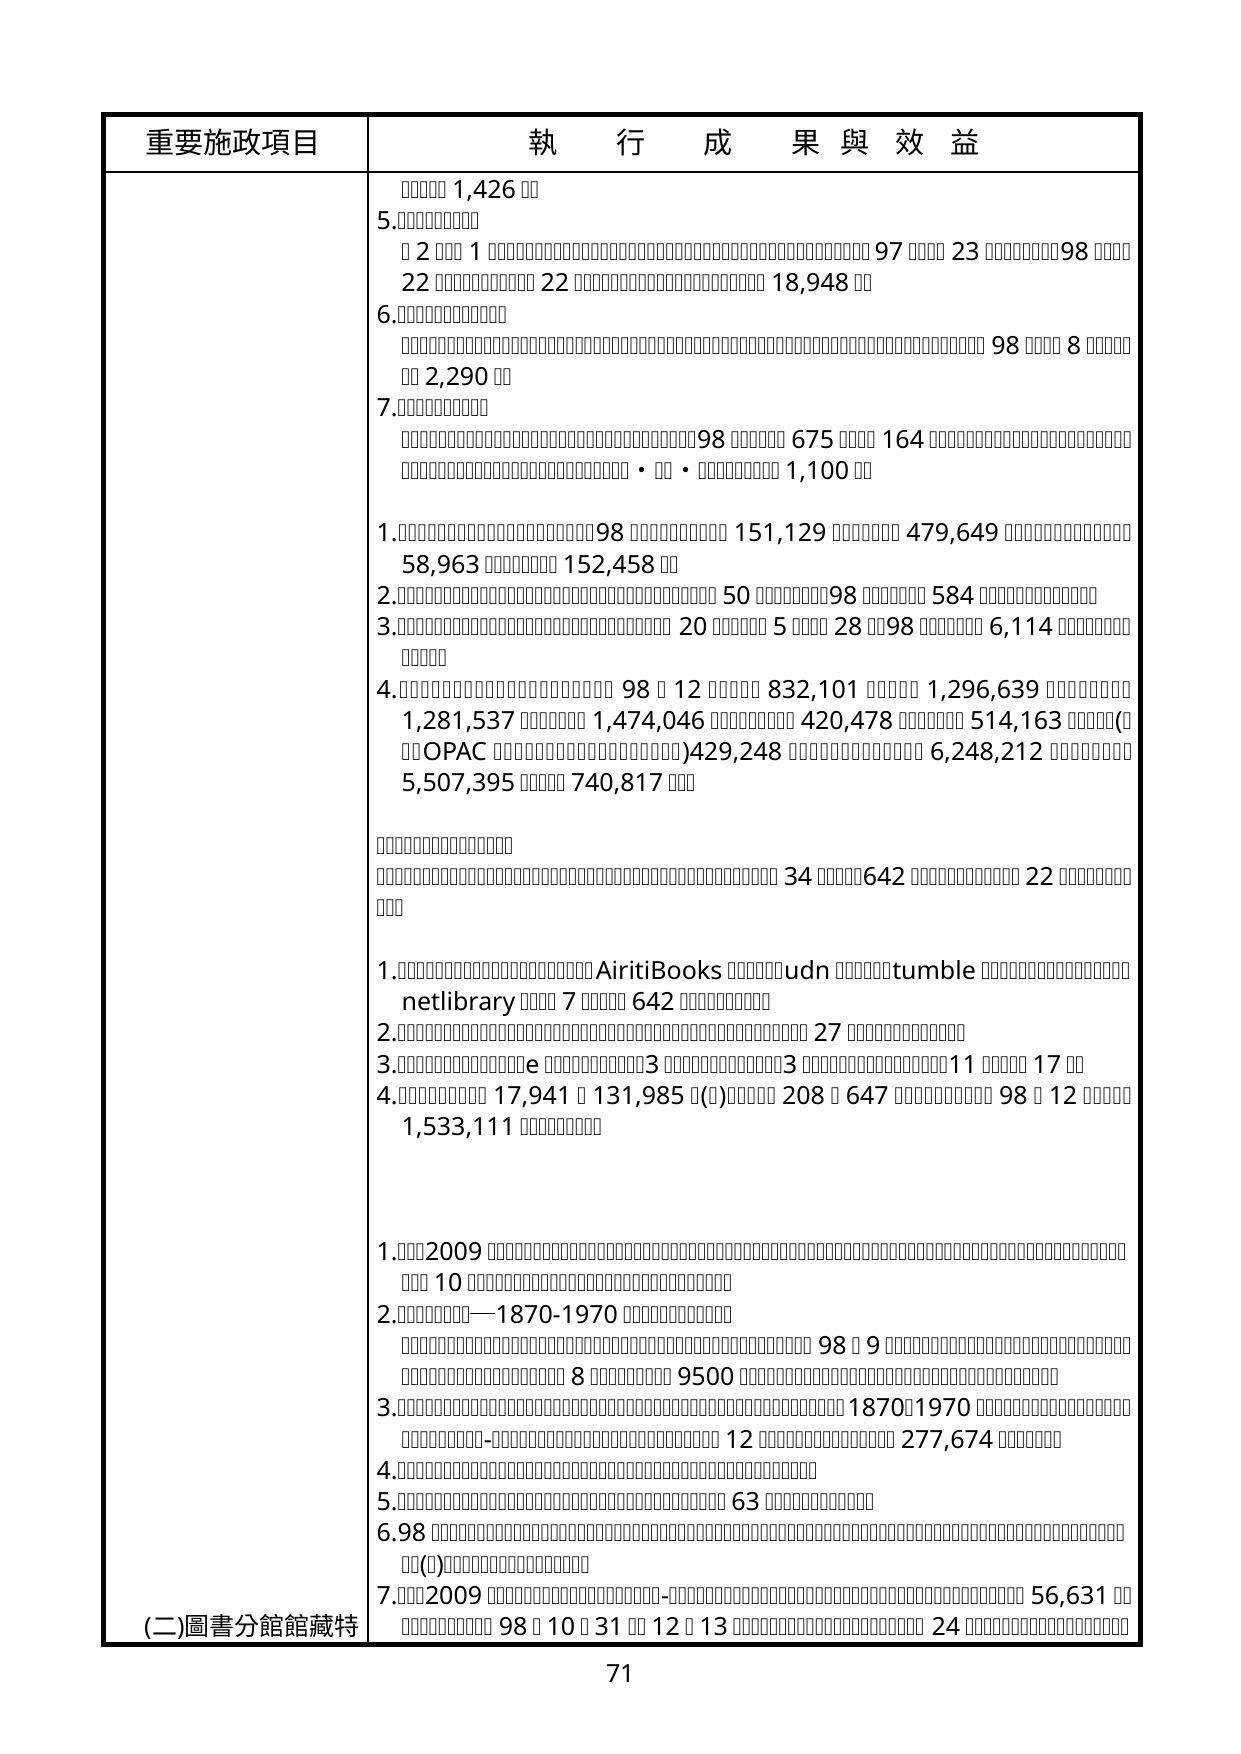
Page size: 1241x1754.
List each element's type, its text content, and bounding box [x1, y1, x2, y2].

table_header 執 行 成 果 與 效 益 [369, 117, 1138, 171]
table_cell (二)圖書分館館藏特 [106, 173, 367, 1642]
table_cell 擬訂高雄市藝文活動活化方案，訂定「高雄市特定文化設施運用及文化活動合作執行要點」，由文化局與財團法人高雄市文化基金會合作辦理文化藝術活動，透過公設財團法人多元觸角與創會功能，一方面節省公帑，一方面以最少經費，策辦更多大型優質活動。 1.原為兩樂團募款設立之財團法人高雄市交響樂團文化藝術教育基金會及高雄市國樂團文化藝術基金會業於98年4月22日轉型合併為財團法人高雄市愛樂文化藝術基金會，並附設兩樂團,該基金會於98年8月18日已召開第四屆董事第一次董事會會議,順利推選董事長。 2.高雄市交響樂團及國樂團98年度接受本局補助款,辦理表演活動及場次如下： (1)高雄市交響樂團:專題及定期音樂會22場、校園及社區推廣音 樂會17場、專案型音樂會19場、其他5場,合計63場,觀眾人數計176,262人。 (2)高雄市國樂團: :專題及定期音樂會50場、校園及社區推廣音樂會28場、專案型音樂會8場、其他3場,合計87場,觀眾人數計86,993人。 98年度本局所屬志工運用單位招募文化志願服務人員共計240人,協助推動展覽館、演藝廳及圖書館等場館服務工作，前項服務工作包括展場導覽、布卸展、閱讀資詢及廳堂服務等，各場館所需文化服務人才，將由各運用單位不定期施以專業訓練，為前來參觀民眾提供服務。 1.文化高雄月刊至98年12月底，通路點由278點已增加為833點，通路點遍及本市各文化館所、交通運輸、飯店餐飲咖啡店、書店等，並擴增外縣市重要景點，有助行銷本市各場館藝文活動。 2.《葉石濤全集》編印出版： 國寶級作家葉石濤畢生的寫作心血結晶在98年12月完成全集出版發表，全集資料篇幅龐大，共有23冊，包括小說卷5冊、隨筆卷7冊、評論卷7冊、資料卷1冊以及續編翻譯卷資料卷3冊，總計近700萬字。 1.文謅謅音樂會 98年12月6日於高雄市中央公園文學館湖中島及環湖綠地舉行露天文學演唱會，這是臺灣第一場湖上搭台的音樂盛會，也是第一場集結了三張台灣文學音樂專輯，演唱會透過豬頭皮(朱約信)演唱台灣第一張文學音樂專輯楊逵〈鵝媽媽出嫁〉、鬥鬧熱走唱隊創演彰化「台灣新文學之父」賴和文學概念音樂專輯，林生祥演唱即將出版的〈鍾理和紀念專輯〉，意義非凡。 2.Takau打狗文學獎 2009打狗文學獎，徵選文類為新詩、散文、短篇小說及電影劇本四類，共418件參選，得獎作品20件，98年12月出版《海港地圖－2009Takau打狗文學獎得獎作品集》1500本，並於《聯合文學》98年11月號及《中國時報》人間副刊刊登部份得獎作品。 3.公車詩文燈箱 以「詩在街角」概念讓市民可隨時在街道遇見文學，邀請高雄在地詩人及文學獎作家等55 位提寫2-3行文句，由塗鴉藝術家傑生繪製插圖，詩情畫意的畫面分別設置於130座新設公車直立式站牌，讓文學長年駐足街頭並藉由燈箱美化市容，妝點城市面貌。 4.石鼓詩 文化中心藝術大道開放以來，便以文學結合視覺創造園區焦點，「石鼓．詩」燈箱共邀36位高雄在地詩人及文學獎作者共同抒寫，不同主題徵詩製作燈座，美化妝點園區，石鼓文學氣候儼已成形。 5.高雄文學創作獎助計畫 自98年8月至99年7月以「水與綠」為主題辦理「2009文學創作人才獎助計畫」，公開徵選文學創作計畫，入選十位分別為新詩類、散文類、小說類、報導文學類，每位可獲補助獎金10-12萬元。 6.高雄首座蓮池潭文學步道 98年5月31日辦理高雄首座蓮池潭文學步道落成啟用。本案係向15位高雄當代文學家徵稿，並邀台灣文學國寶鐘肇政先生題詞及以書法體書寫詩詞，整體呈現文學與環境之詩意美感，蓮池潭步道也成為高雄文學新地標。 7.葉石濤紀念銅像 本案係以公共藝術改置方式進行，98年12月6日落成揭幕，紀念一代文學大師，讓葉老不朽精神長存台灣人心中。 8.「葉石濤文學」學術研討會： 為紀念葉石濤先生逝世一週年，舉辦紀念演講、論文發表及座談，以具體行動追思文學大師。邀請國內、外之台灣文學學者專家參與發表、評論等。 1.音樂館 98年度表演場地設施演奏廳及戶外廣場活動場次及觀眾人數統計如下 (1)演奏廳:活動場次計154場、觀眾人數46,060人。 (2)戶外廣場: 活動場次計84場、觀眾人數51,150人。 1.本計畫於98年10月1日經行政院核定，基地位於高雄港11至15號碼頭，總工程費50億元，軟體計畫經費4.5億元，預定期程為98-104年。 2.於98年10至12月辦理「活化流行音樂營運空間試辦計畫」，共補助12家民間業者邀請流行音樂表演者至各單位駐唱演出，提供40組團體參與演出。 3.「大港飆雪」： 為配合流行音樂中心興建，營造碼頭藝文休閒氛圍，98年12月至99年4月於高雄港11、12號碼頭，以零預算招標委外方式，結合國外的製雪專家及團隊，耗資上億元共同打造大型民間投資案，藉以提前型塑碼頭音樂及休閒觀光地標形象，並帶動港區人潮匯聚及產業鏈結效益。 1.文化資產審定 召開6次高雄市文化資產審議委員會，決議通過鼓山區高雄港車站「北號誌樓」及其附屬設施包括轉轍器系統及連動關節為歷史建築高雄港車站涵蓋範圍。登錄新興區「逍遙園」為歷史建築，指定旗津區「東沙遺址」為市定遺址。 2.文化資產修復 (1)國定古蹟中都唐榮磚窯廠-紅磚事務所修復工程完工，並移交唐榮公司進行後續管理維護。 (2)辦理國定古蹟左營舊城南門修復工程。 (3)辦理市定古蹟崇聖祠緊急修復工程。 (4)辦理楠梓天后宮修復工程之規劃設計及經費爭取。 1.市定古蹟打狗英國領事館官邸為本市著名文化觀光景點。本局除訂定周延之委外契約、定期召開營運督導會議，並積極督導委外廠商規劃辦理系列靜、動態藝文活動，將古蹟與當代藝術文化結合。以成功行銷打狗英國領事館官邸，參訪人潮不斷，98年累計參訪人次逾390,280人。 2.市定古蹟武德殿，為全台唯一以原始功能再利用之古蹟點，並成為多元文化空間及中日韓文化交流平台，98年陸續舉辦「大家來聽說故事」、「日本花道研習」、「國際城市劍道文化交流大會」、「日本舞蹈研習」、「武德殿祭系列活動」等台日交流藝文活動。文化局並輔導其成功行銷本市文化資產，98年累計蒞館參訪人次逾25,024人次。 1.文化資產調查研究 (1)完成市定古蹟西子灣蔣介石行館調查研究及修復計畫，可作為 日後管理維護及修復工程之依據。 (2)完成市定古蹟旗後天后宮調查研究及修復計畫，可作為日後管 理維護及修復工程之依據。 (3)完成國定古蹟鳳山縣舊城東門段調查研究及修復計畫，依文化 資產保存法規定報請行政院文化建設委員會審議，審查核定後 將據以辦理修復工程之規劃設計及發包工程。 (4)辦理高雄市柴山小溪貝塚調查研究計畫，完成後將做為柴山小 溪貝塚提報本市文化資產審議委員會審議指定遺址或列冊監管之重要依據。 (5)辦理左營眷村空間基礎資料與活化再利用屬性分析研究，完成後不僅將具體紀錄左營眷村變遷歷程，並將研擬左營都市發展及眷村文化保存之適切方案，創造北高雄城市特色。 (6)辦理高雄市眷村女性生命史紀錄計畫，帶領民眾瞭解眷村文化 之價值與保存意義。 2.文史民俗活動推廣 (1)2009年228事件62周年紀念系列活動。活動內容包括辦人權影 展、「二二八歷史教育與傳承」研討會、「中樞紀念儀式暨藝術 特展」開幕點燈、「中樞紀念儀式」以及「228紀念音樂會」。成功喚醒台灣社會人道關懷之心，帶領民眾審思今日重複發生的二二八現象。此次系列活動計有2270人次參加 (2)辦理戰爭與和平紀念公園及主題館之建置。包括辦理啟用典 禮、「讚頌和平‧自主青春」音樂會以及導覽志工培訓課程等活動。而全台唯一主題館的啟用暨展示文物更帶領民眾省思這段發生在台灣高雄卻漸被遺忘的世界歷史事件，館內建置的台灣兵死難者查詢系統，亦是目前全台唯一有關台灣兵的資料庫。主題館自開館營運迄98年12月底累計逾89,700人次參訪。 (3)辦理開台聖王鄭成功385年紀念活動，藉由台灣豫劇團的表演 傳頌其事略功績，引領市民了解鄭成功開發台灣的功績以及對 台灣歷史文化的影響。此次活動計有200人參加。 (4)配合世運於高雄願景館辦理「多美麗啊!生活美學經驗展」，以 全新美學內涵注入高雄舊火車站，並於全高雄一同見證2009年世運盛事，以台灣文創魅力，將台灣美力傳遞到國際。展覽期間共吸引10520人次入館參訪。 (5)辦理中都唐榮磚窯廠世運導覽活動，世運期間於紅磚事務所駐 點導覽，解說「臺灣煉瓦會社打狗工場(中都唐榮磚窯廠)」歷 史文化、產業發展及建築特色，並結合愛河周邊景點推廣高雄 觀光及文化據點，總計參觀人次逾1000人。 (6)辦理2009全國古蹟日-探訪打狗發源地－旗津的古蹟群，讓民 眾深入瞭解古蹟之歷史意義及文化價值，進而落實於日常生活 中維護古蹟之意識。 (7)辦理200左營萬年季-左營文化深度之旅，透過專人導覽介紹左 營聚落，帶領民眾瞭解社區產業的實際操作及臨場體驗社區生 活方式，共有500位民眾參與。 1.爭取文建會98年地方文化館計畫補助經費計1,410萬元。 2.辦理「市民與觀光客的文化站：打狗英國領事館(官邸)台英文化交流古蹟文化館跨領域策展活動計畫」。於98年7月1日正名全新策展開幕，帶領高雄市民與國際觀光友人，共同分享文化資產的現在式，老古蹟的新感動，至98年底累積參訪人次逾182,047人。 3.辦理「高雄城市文化館聯盟民間藝文空間擴大結盟計畫」暨「夜間，文化館行動」。以因應本市多屬公有文化館以及多數館舍開放時間僅限於白晝，積極媒合夜間開放之民間藝文空間，提供市民與旅人有別於白天文化館的夜晚藝文饗宴。 4.辦理「中長程文化生活圈」 為提升文化館專業並媒合文化生活圈，積極建構文化館版高雄學，並促進文化館媒合文化觀光，以促進市民與國內外旅客參與。以三層次為推動標的：第一層次：「整座城市，就是我的博物館。」第二層次：四大主題文化生活圈(愛河、後勁舊城、中央公園、海港)。第三層次：各館舍「睦鄰」生活圈。由館舍協助其周邊生活圈之形成。並辦理「98年度高雄市文化生活圈中長程發展規劃案」，並於99年持續推動。 1.本市表演空間之利用規劃與資源調查。 2.「孔廟大成殿環境劇場」竣工完成，並配合世運期間多次運用該場地辦理6場星空孔廟劇場。 1.辦理「譚盾指揮經典音樂會」，為高雄市首場草地音樂會。與李國鼎基金會共同辦理「譚盾指揮經典音樂會」，邀請國際知名臥虎藏龍音樂大師—譚盾與高雄市交響樂團共同演出膾炙人口的「臥虎藏龍」與「地圖」等曲目。在98年1月22日晚間在美術館面湖草坡舉行，這不僅是一場國際級的音樂盛會，更是高雄第一場「沒有椅子的草地音樂會」。當天現場約12000名觀眾持票入場聆聽，並有數千位民眾站在場外聆聽。不僅使場地完全客滿，音樂會深獲民眾與譚盾好評。 2.辦理捷運沿線藝文行銷活動，分為「搭捷運街藝趕集」及車站沿線中小型藝文展演活動。，活動自元旦開始，在各個捷運站展開，深獲民眾好評，使捷運站成為高雄城市新的文化藝術地。 3.辦理98年春節民俗-舞獅藝術活動，熱鬧的舞獅表演增加本市年節氣氛。 4.與台灣戲劇表演家劇團合作，演出舞台劇--「移動的幸福」， 該團為本市傑出團隊，因逢車禍，本局特別與其合作，助其度過難關。 5.辦理聖彼得堡馬林斯基劇院芭蕾舞團與交響樂團演出及戶外轉播。以往這類具國際知名的團體在台演出僅侷限於台北，這次受邀到高雄市演出，實屬難得，在經濟不振的年代中，售票率仍能維持在近九成的情況下，足以反應優質的節目，民眾仍會購票前往欣賞，這次文化局能爭取到戶外轉播，嘉惠大高雄地區的民眾，約有1萬2千人參與，現場人山人海，把文化中心廣場擠的水洩不通，推廣這類的活動能促進民眾參與藝文活動的意願，並達到文化局推廣藝文活動的美意。 6.於捷運美麗島站辦理穹頂音樂會。 7.為慶祝兒童節，辦理「Kids Only 古典音樂會」，讓國小三年級至六年級學童進場欣賞的音樂會，培養學童有獨立並受美好藝術的薰陶，現場學童都十分守秩序，並反應良好。 8.規劃辦理「世運主場館落成音樂會」。為籌劃測試符合開閉幕典禮規模，於世運主場館首次舉辦大型表演活動，安排匹茲堡交響樂團、維也納歌劇院合唱團及國內合唱團共同演出，民眾反應熱烈，帶動世運開閉幕典禮售票績效。 9.配合世運期間賽事，辦理「歡騰世運 閃耀七月 搭捷運藝術趕集」活動，共分為「搭捷運街藝趕集加大版」、「爵士風情錄」、「星空孔廟劇場」。 10.辦理2009高雄世運開閉幕典禮，主場館全場大爆滿，座無虛席， 世運總會長佛朗契盛讚2009年世運是史上最成功的一次世運會。 11.辦理2009戲獅甲藝術節。為承繼2009世運年，以運動競技為活 動主題，首次於室內體育館辦理現場轉播與國內體育台轉播，活動主題：「舞獅競技」、「獅甲藝文活動(中場活動規劃)」與「紅毛港歷史文化相關藝文活動」，初賽於廣濟宮、複賽於小港社教館， 兩場活動民眾都十分踴躍，顯示名眾對戲獅甲藝術節的喜愛。 12.設置新版「表演藝術花園」網站，。 13.與聲碼數位藝術合作辦理世界知名「2009 VGL亞洲巡演-暴雪」電 玩交響音樂會，吸引許多喜愛電玩的年輕人入場。 14.配合高雄縣六龜鄉優人神鼓義演活動，提供台灣民謠爵士樂團演 出，撫慰災區民眾，在音樂的旋律中放鬆紓解災後的傷痛。 15.為紀念美麗島三十週年與配合人權月活動，辦理「回首三十 美麗 重拾」音樂會，邀請國際知名大提琴家范雅志與高市交合作演出， 紀念發生於本市的重要人權事件。 16.促成在地的尚和歌仔戲團與高雄市國樂團演出「鬼湖戀」。 19.辦理愛河布袋戲展演季，鼓勵各布袋戲團將原本在戶外的演出移 入室內作售票展演，發展精緻的布袋戲文化，獲得布袋戲迷的支 持與肯定。 1.傑出團隊扶植與藝文活動補助 (1)為扶植在地團隊與城市文化活動發展，辦理定期三期藝文活動 補助，98年補助185團，專案35案，傑出團隊13團，共支出 10318000元。 (2)配合文建會辦理高雄市傑出演藝團隊徵選及獎勵計畫，自19件 申請案中選出13團，分別為音樂類3團、舞蹈類3團、傳統戲 劇類3團及現代戲劇類4團，並針對入選團隊進行藝術與行政評鑑。 (4)與台灣戲劇表演家合作，演出舞台劇--「移動的幸福」，協助渡 過該團車禍後之困境。 (5)文建會「推動藝文產業發展」計畫，提送「高雄市創意設計產業發展計畫」。 (6)辦理兩梯次「高雄市演藝團體輔導稅務課程」，輔導本市藝文團 隊行政工作。 (7)協助衛武營藝術文化中心籌備處辦理「南方計畫座談會」；以及 國藝會辦理2010年補助說明會 2.街頭藝術展演扶植與推動 (1)依據「高雄市街頭藝人標章發行及展演辦法」辦理2次98年街 頭藝人標章認證活動，共300組通過認證。 (2)街頭藝人研習課程， (3)設置新版「街頭藝人網站」 (4)配合城市光廊招商期間，邀請街頭藝人於城市光廊演出，提昇 該地藝文氣氛，活絡商圈。 (5)邀請街頭藝人於捷運沿線演出。 3.因應「高雄市輔導演藝團體自治條例」，辦理高雄市藝文團隊換證工作。 1.辦理「旗津中洲入口意象公共景觀設置」，藉由公共藝術景觀的營造，強化遊客自過港隧道進入旗津中洲之視覺意象，以轉化區域入口心境，讓遊客感受高雄旗津的在地熱情與地方活力。 2.辦理「蓮池潭景觀工程─文學步道」，遴選15位高雄當代文學家大作，於左營蓮池潭西側(舊城國小至孔廟)建置文學步道，宣揚高雄人文氛圍。 3.辦理C1－C3倉庫整建工程 為使駁二藝術特區有其產業轉型及文創觀光價值，擴增現有範圍，進行區內台糖所屬C1、C2、C3三間倉庫區的建物整建、美化及設備改造。規劃展覽空間及服務空間。未來將結合文創產業，以藝術產業之市場機制獲永續經營的模式，營造出駁二藝術特區兼具藝文氣息與文創產業、休閒觀光等絕佳特色場域。本工程於98年4月27日完工，98年10月22日取得使用執照。 1.代辦「原住民主題公園第三期工程公共藝術案」 2.代辦「審計部高雄市審計處與審計部台灣省高雄縣審計室聯合辦公大樓」公共藝術案 3.辦理「愛河中段公共藝術設置計劃」 4.辦理「前鎮國中周邊公共藝術設置計畫」 5.辦理「陳中和墓公共藝術設置計畫」。 6.辦理「台灣文學作家葉石濤公共藝術設置計畫」。 1.成立98年度社區營造中心 委託專業團隊高雄市公共事務管理學會設置高雄市社造中心，規劃執行社區觀摩、社區總體營造課程研習、社區家族會議、社區東道主經驗交流聚會，以整合資源及交流平台、結合相關專業領域建立公民意識、推動城市閱讀、振興地域活力、創造多元文化特色、文化創意產業發展及人性化健康社區之新願景。 2.輔導執行社區營造推動輔導點提案相關計畫 透過社區營造中心辦理社區營造點甄選，於98年度共甄選出33處社區營造專案計畫，補助各社區推動營造相關計畫事項，包含人文教育、藝文深根、文化環境改造及社區文化產業創生等工作事項。 3.成立駐地輔導團隊 98年度甄選出22處社區營造輔導點，負責推動各社區營造相關計畫事項，包含表演藝術、視覺藝術及環境維護等相關工作事項。 4.辦理年度成果展示活動 98年度社區營造成果展示活動，於98年12月19日假高雄捷運橘線鹽埕埔站外空間完成辦理，並吸引約1200人次以上之參觀人潮前往觀摩。 1.98年1月16日至3月1日辦理「世說鑫語萬飾如藝」金工創意經濟美學展，邀集八位藝術家以及三丰金屬漆藝工作室共同參展，以金、銀、銅、鐵、錫、鋁等不同屬性金屬，結合金屬染色、複合媒材創意，創造出令人耳目一新，耀眼的金工藝術。參觀人數：21,420人。 2.98年1月17日至3月8日辦理P2徵件展「城市的想望」， 集結吳建瑩、李玠樺、林厚成、邱彥彰、陳小雜、陳萬仁、賴韋光、簡麗庭等八位年輕藝術家作品，分別運用錄像、網頁、文件與現場裝置等方式，呈現出某種「城市地理學」的隱喻意涵。參觀人數：6,104人。 3.98年3月20日至4月19日辦理「CIBoys公仔主題展」，展覽包含原創設計者Richard的設計構想圖以及創作歷程，展示2000款的設計公仔，是台近灣目前最完整的CIBoys公仔主題展。參觀人數：13,403人。 4.98年4月1日至6月22日辦理「高雄人來了~城市角色創作特展」，製作20組大型駁二文化公仔(高220公分)，邀請20位藝術家現場創作，完成之作品，配合2009年高雄設計節展出，並展示於西臨港線自行車道旁，獲得民眾一致好評。 5.辦理「200高雄設計節」 98年5月1日至5月10日，在駁二藝術特區舉辦盛大的設計展演，以「PORTABLE」為主軸，展出內容包含國際設計倉的無用生活展、台灣原創館、學生新銳展、品牌貨櫃館，創意逛大街、設計師論壇、講座及搖滾開唱樂團等，讓參觀民眾感受到高雄設計節的活力，活動期間吸引近37,566人次參觀，展覽內容及品質獲得各界好評。 6.辦理「無用生活國際設計展」 98年5月1日至5月30日辦理「無用生活國際設計展」，集結各種創作領域十多位國際頂尖的設計師與創作人，以“Useless Life＂設計概念出發，讓觀賞者更能感受到為了創造一個可持續的未來，設計所扮演的角色與發展方向。參觀人數：2,474人。 7.98年7月11日至7月26日辦理「流光‧雲影‧行進者─ VESPA IN 高雄」特展。配合世運期間，規劃以時光走廊溯源方式，於P2倉庫展出偉士牌復古車款及造型車款，獲世運貴賓團好評。參觀人數：14,067人。 8.98年7月15日至8月30日辦理「超。好。奇 Super Lovely Wonder國際角色創意團隊聯展」，本展邀請來自台灣、日本、阿根廷的頂尖設計團隊，由設計師發揮個人原創精神，打造魅力十足的公仔角色與玩具，以童心與想像力發揮極致的創意，吸引公仔迷圍觀。參觀人數：17,479人。 9.98年7月16日至12月31日辦理「藝術與咖啡文化展」，以藝術結合咖啡休憩形式，推廣烘豆教學、手沖咖啡教學，並邀集在地藝術家、藝術協會不定期辦理各項藝術展覽，提倡更貼近市民生活的藝術咖啡文化、增進市民生活品質與品味。參觀人數：11,035人。 10.98年8月15日至9月27日辦理「茶顏觀色‧生活美學展」，以狂 草書寫文字及大型風化原木舖陳人文茶禪的意境，以視覺的張力 及古樸的茶皿裝點茶的典雅與清香，從西方時尚的表徵走入東方 意境的內歛，假日規劃有生活美學講座、品茶會及古琴表演。參 觀人數：6,620人。 11.98年9月15日至12月20日辦理第二屆「高雄人來了~城市角色 創作特展」徵件計畫，參賽件數共有367件，評選出入選獎10名、 入圍獎20名；並由獲得入選獎者現場創作10組大公仔，創作期 間開放民眾參觀。作品完成後，展示於西臨港線自行車道旁，獲 得民眾一致好評。 12.98年9月19日至9月27日辦理「Bike La Vie自行車生活攝影 展」。本展結合攝影師對腳踏車城市的觀察以及捷安特2010新車 發表會，成功吸引特定環保樂活族群，總計九天參觀人次4,004 人。開幕當天世界無車日創辦人布瑞頓(Eric Britton) 亦應邀來訪。 13.98年10月3日至11月8日辦理「家+ 2009高雄國際單椅大展& 空 間設計師裝置藝術展」，本展為高雄首次設計單椅大展，引進國際知名設計師28組經典單椅，並邀請國內14位經驗豐富的空間設計師，展出精緻作品。參觀人數：13,432人。 14.98年10月30日至11月22日連續四個周六日下午14時至20時辦理「高雄T霸-彩繪都市。活力T 恤展」•本展藉由近兩百件T 恤的創作展覽、DIY教學、走秀擂台融合戶外自然場域，傳達生活裡的創意。參觀人數：833人。 15.98年12月15日至99年1月3日辦理「2009夜合創意產品開發展」係以客家地區特有花種「夜合」為主題之文創開發成果展， 內容有花布抱枕、筆記書、玩偶等。參觀人數：5,334人。 16.98年9月10月至12月份每周末假日辦理「烈焰駁二」系列音樂 會，邀請獨立製作音樂歌手或樂團每週六於月光劇場演出尬場演 出。參觀人數：836人。 17.98年9月26、27日、10月1、2日及10月10、11日三個週末下 午14時至20時辦理「駁二藝集」，號召台灣數十個具有個人特色的創意手作攤位，同時更加入了數位音樂、「游擊戲箱」迷你影展、即活藝術、音樂閱讀區、二手交換CD區等跨界多元要素，充滿了無限的創意與活力！參觀人數：3,136人。 18.98/12月~99/1月辦理「騎鐵馬‧逛旗津」活動，規劃4條自行車 深度遊程，走讀旗津特殊魅力及風采。共辦理19梯次，每梯次參與人數23名，共計378人次。 19.紅毛港文化園區整建暨展示建置作業：建置紅毛港文化園區及文 物展示館，保留及活化珍貴文化資產，希望透過文化園區及文物 館之設立，讓市民記憶持續累積，本工程預定於100年建置完成。 2009高雄世運舉辦成功，98年7月16、26日開閉幕典禮精采的展演，不但凝聚國人前所未見的熱情與支持，也間接提昇高雄市的國際知名度，相關在地及傳統文化更是掀起話題、引發媒體關注。文化局為了讓民眾進一步了解世運精采開閉幕表演背後的籌備過程、重拾開閉幕當晚的熱情與感動，特地舉辦「我們超愛世運秀」展覽。在駁二藝術特區P2倉庫，透過服裝、道具實物展示、影像回顧、專題講座，民眾能近距離體驗、了解世運開閉幕表演幕後籌備的艱辛與感動。展期為98年10月30日至99年1月24日止。 1.全年於至真堂、至美軒、雅軒及第一、二文物館等展場舉辦102場次展覽，參觀人數達 314,701人，其中除年度申請展外，為提升市民的藝術欣賞及促進城市藝術文化交流，規劃辦理展覽如下： (1)98年1月17日~2月11日辦理「傳統生活藝術與文化傳承年節 特展」 (2)98年1月17日~2月3日辦理「2009年春節迎春聯合花展－迎春花囍」 (3)98年1月23日~2月15日辦理「ㄏㄢˋ牛衝動-2009迎春創意展」 (4)98年3月14日~3月25日辦理「2009王信豐創作展─靈魂的領 地」 (5)98年3月1日至4月30日辦理「許禮憲創作展」 (6)98年6月6日~6月17日辦理「2009聯邦藝術巡迴展 」 (7)98年6月20日~7月1日辦理「光彩舞動--形色間的神韻自若 --2009邱秋德玻璃藝術創作展」 (8)98年6月至7月辦理「紙於至善--杜清祥紙藝展」 (9)98年7月25日~8月30日辦理「跨越與連結----臺灣與南島文 化----國際攝影巡迴展覽」 (10)98年9月12日至98年9月23日辦理「新起點NEW START--吳甲一油畫個展」 (11)98年9月26日至98年10月7日辦理「高鴻慶八八國畫展」 (12)98年10月16日至98年12月13日辦理「2009年高雄市美術家聯展」 (13)98年10月10日至98年10月21日辦理趙慕鶴古文字「鳥蟲體字書法展」 (14)98年10月24日至98年11月4日辦理「王榜榮隨手拈影攝影個展」 (15)98年11月7日至98年11月18日辦理「黃明聰八六油畫回顧展」 (16)98年11月21日至98年12月2日辦理「甘忠義八六國畫回顧展」 (17)98年12月5日至98年12月16日辦理「陳肇輝八八書法回顧展」 (18)98年12月19日至98年12月30日辦理「亮麗人間--施炎塗78回顧攝影展」 2.2009年世界運動會健美及體操比賽選定至德堂、至善廳作為比賽場館，兩廳堂自97年9月至98年3月閉館整修，進行場館改善工程。98年7月18日至19日於至德堂舉行健美比賽，7月24日至25日進行有氧體操賽事。98年1月至3月9日兩廳堂整修(不對外開放使用)，3月10日至6月至德堂共演出72場，參與人數為79,898人次；至善廳共演出76場，參與人數為29,012人次。7月份至德堂為世界運動會健美及有氧體操比賽場館。至德堂重要節目演出計有：舞台劇《寶島一村》、馬卡爾的交響情人夢、聖彼得堡馬林斯基劇院 基洛夫芭蕾暨交響樂團 、李雲迪鋼琴獨奏會 、雲門舞集２《2009春鬥》 、費玉清2009個人演唱會 、明華園2009新作巡演--貓神等 。 3.年7月18日至19日於至德堂舉行健美比賽，7月24日至25日進行有氧體操賽事。98年7月1日至12月31日至德堂共演出74場，參與人數為84,916人次；至善廳共演出92場，參與人數為31,376人次。 高雄市政府文化局及中華民國國際調酒協會共同舉辦的「第15屆金爵獎國際調酒大賽」首次移師具有設計、藝術、個性空間的駁二藝術特區舉行，調酒比賽項目並結合世運元素以創意呈現調酒之美，活動於98年6月20、21日順利完成，今年報名國內調酒比賽非常踴躍，再加上相關創意競賽等項目共近1,000人，藉著調酒大賽相關賽事，提昇國內專業調酒知識並協助相關業者開拓市場與品牌行銷，進而帶給高雄市更多觀光人口、文化形塑及企業商機。 為了在新的一年讓高雄市民及外來遊客感受到高雄市的進步與繁榮，並且展現地區產業及人文特色，於新春期間在文化中心辦理2009春節展演活動，提供高雄市民及來到高雄市過年的遊客一個新春假期的好去處。本活動共計十五(98/01/26-98/02/09)天，每天下午2時至10時，除了主舞台區每天安排二場舞龍舞獅、音樂、舞蹈、戲劇等各類精彩節目外，周邊規劃世運燈箱、牛模型、花街燈海等主題展示區、民俗技藝區、歡樂童年王國區、中西美食區、藝術市集區，現場還有民俗技藝、捏麵人、木雕、剪紙藝術師展演「畫糖牛」、「捏麵牛」、「剪影牛」、「彩繪牛」等絶活，提供民眾於活動期間內一同體驗、製作DIY的樂趣。本活動主要目的希望透過春節活動讓所有高雄市民及來到高雄的遊客，暫時摒除生活的壓力來場生活的精神饗宴，一起參與藝文活動，藉此達到行銷高雄城市文化的目的。 黃友棣自1987年定居高雄後，為高雄的音樂園地埋下無以計量的種籽，與每一位市民一同共構出高雄城市的味道，為向這位屆滿百歲的音樂大師致敬，除整理黃友棣創作手稿、著作，亦蒐集相關珍貴影音資料，規劃「大樂必易：黃友棣」系列活動，致力於挖掘無形作有形的呈現。展覽自98年12月26日至99年1月31日止於本市文化中心前廳展演平台展出，主要目的在於構築出黃友棣的生平、人格特質、音樂創作思想以及音樂教育情操，讓市民能更真實地接近一位當代音樂大師。 1.集結手工創意家及街頭藝術家，分別在文化中心市民藝術大道及捷運美麗島站辦理藝術市集，提供創意展演家一處展演空間及與民眾自由對話的平台。文化中心藝術市集活動於每週六、日下午4點至9點半在文化中心藝術大道登場，目前98年第三季(98.7月-98.9月)之展演，有多達366個單位符合參加資格。手工創意家及民眾反應熱烈，期待透過「市民藝術大道」長期釋放給創意工作者恣意的展演空間後，可以為生活藝術深耕化及成為高雄的文化觀光特色。 2.美麗島站藝術市集活動為活絡美麗島站藝術氛圍並提供民眾於轉搭捷運時有一處欣賞藝文空間，除了規劃四間「藝術小舖」每日駐站，假日還有「藝術市集」活動，目前約有25組參與活動。 3.自98年第四季起(98.10月-98.12月)，參加市集者必須通過並持有高雄市街頭藝人證，目前第四季之展演，共有101個單位，皆符合參加資格。手工創意家及民眾反應熱烈，期待透過「市民藝術大道」長期釋放給創意工作者恣意的展演空間後，可以為生活藝術深耕化及成為高雄的文化觀光特色。 1.文化中心展覽館改善工程 文化中心展覽館室經由本次整體規劃整修改善後，文化中心至真堂一、二、三館及至美軒等展館以現代風格清新而明亮的展場空間，整體造型的入口意象，創意的葉形佈告欄，充份展現都市開放展演空間的特色，除符合時代潮流外，並能倍增展出藝術品的尊榮，提供市民更優質、舒適的藝術欣賞環境，形塑高雄市文化中心為民眾最佳的文化休閒場所。 2.2009世界運動會健美及體操場館整修工程 文化中心兩廳堂於2009世界運動會中指定為健美及有氧體操比賽場地，整修工程自97年12月4日申報開工，於98年4月24日竣工，並已完成工程結算作業，整修範圍包含至德堂、至善廳、文藝之家以及至德堂6停6開身心障礙電梯等，總經費約為38,330,833元。 3.文化中心兩廳堂觀眾席座椅更新及電梯增建工程 本案為行政院擴大內需專案經費，自97年11月21日正式開工，98年1月16日竣工，並已完成工程結算作業，整修範圍包括兩廳堂觀眾席座椅更新及文化中心園區增設2停2開電梯增建工程，總經費約為21,825,497元。相關整修工程於預定至德堂3月10日開館演出前部分完工，順利開演達成啟用目標。至德堂開館後更陸續於3月10日、3月15、16日以及3月22日分別演出「移動的幸福」舞台劇、「馬卡爾交響情人夢」及「歌仔音樂戲－鬼湖戀」等開館系列節目，全新的展演空間及優質的表演藝術饗宴，吸引南台灣民眾熱情參與，一票難求，對整修後更舒適專業的表演空間給予高度肯定。全案迄今皆已完成工程結算作業。 4.文化中心圖書館整修工程 本工程經費計新台幣900萬元，針對文化中心圖書館3樓期刊室、參考室及各樓層廁所進行整修，工期至98年1月8日竣工，98年2月重新開放。 5.表演藝術迴廊工程 本工程經費計新台幣300萬元，針對文化中心至善廳4樓迴廊及廁所進行整修，經由空間改善與規劃，使空間活化利用，工期至98年3月6日竣工。 1.積極辦理各項國際交流展覽，以豐富在地視野 (1)普普教父－安迪沃荷世界巡迴展、出神入化－傑利．尤斯曼的影像世界、芭小姐的異想家居、白熱的極境：澳洲當代玻璃藝術展、雕塑中的律動－羅浮宮Touch Gallery計畫、＜山海子民的追尋之路＞蒲伏靈境：南島當代藝術、綴拾邊境－當代飾品的綺麗視域、有月自遠方來：俄羅斯藝術家里歐尼．堤胥可夫光藝術計畫、2009高雄國際貨櫃藝術節：邁向理想城市的N種想法、皮克斯高雄總動員、手的表情：美國布爾基金會世紀經典收藏展。共計12項豐富精采的國際交流展覽。 (2)與義大利那不勒斯當代藝術中心合作策辦「日常的史詩：台灣當代錄像｣(海外展)致力提高台灣藝術家在國際藝壇上之能見度。 2.積極辦理各項國內展覽，以觀照台灣藝術發展，發掘在地文化特色：璀璨的浪漫主義：羅清雲紀念展、2009高雄獎，市民畫廊紅毛港輓歌－蘇伯欽個展、原鄉與現代－台灣戰後建築文件展、墨韻無邊－董陽孜書法‧文創作品展、我愛台灣‧更愛南台灣－李明則、市民畫廊消失的地平線－紅毛港：再現香格里拉－張珠君、彩墨行旅：馬白水捐贈展、新戀物思維：2007~2008典藏新作選粹展。總計辦理9項精彩展覽，廣受各方好評。 3.配合各項展覽辦理美術教育推廣、輔導及編印各項創意精美之文宣刊物，培養市民深入與引導民眾在創作、批評與文化三個不同層面之學習，完成的展覽專輯包括有：Le Folauga 繼往開來：柳西蘭當代太平洋藝術展、璀璨的浪漫主義：羅清雲紀念展、2009高雄獎、市民畫廊紅毛港輓歌－蘇伯欽個展、普普教父－安迪沃荷世界巡迴展、出神入化－傑利尤斯曼的影像世界、芭小姐的異想家居、原鄉與現代－台灣戰後建築文件展、白熱的極境：澳洲當代玻璃藝術展、墨韻無邊－董陽孜書法‧文創作品展、我愛台灣更愛南台灣－李明則、雕塑中的律動－羅浮宮 Touch Gallery計畫、日常的詩史：台灣當代錄像（海外展）、＜山海子民的追尋之路＞蒲伏靈境：南島當代藝術、市民畫廊消失的地平線－紅毛港：再現香格里拉－張珠君、綴拾邊境－當代飾品的綺麗視域、2009高雄國際貨櫃藝術節：邁向理想城市的N種想法、皮克斯高雄總動員、手的表情：美國布爾基金會世紀經典收藏展、彩墨行旅：馬白水捐贈展等總計完成二十冊展覽專輯或精美導覽書。 4.總計有三項展覽獲藝術家雜誌票選年度(98年度)十大公辦好展覽 (1)普普教父－安迪沃荷世界巡迴展。 (2)＜山海子民的追尋之路＞蒲伏靈境：南島當代藝術。 (3)皮克斯高雄總動員。 5.參觀人次較97年度成長60.88%：98年度參觀總人次計48萬2,921人次較97年度30萬179人次成長60.88%。 6.提昇全民美學與生活素養，培育優秀藝術人才推動藝術市集，提供在地藝術家展演場域。辦理「新寶島地攤隊：視覺藝術市集」，每兩週辦理一次，每次集結30-48個團隊進行視覺藝術作品呈現，提供市民假日欣賞與收藏作品的可能，且更於每季舉辦策劃性的主題展演，創造特殊的市集氛圍，給予市民不同的視覺感受。更推出「攤主寫真」於新聞中披露各個特色設攤藝術家，除獲媒體青睞報導外，亦深受民眾歡迎，刺激買氣。 1.於兒童美術館策劃兒童美術主題、互動遊戲式年度大展，推動市民兒童美育 兒童美術館辦理「MOVEMENT，來運動」、「空間這個搗蛋鬼」、「Faces 100-臉的惡作劇」展經由遊戲互動體驗方式，引領小朋友體驗不一樣的藝術教育。每個展覽約有9萬人次參觀。 2.結合節慶(春節、兒童節、暑假期間等)企劃兒童美術教育活動，提供親子美育活動 (1)春節活動：年節期間策劃「呼啦啦！搗蛋鬼過年」推廣活動，讓年味漸淡的社會裡，每個搗蛋鬼在成長的過程中有值得回憶 的氣息。活動計有五個小單元，每個單元都需大小朋友動動手、 動動腦，讓孩子在創作中玩樂，帶領大小朋友進行歡樂滿堂的 創意遊戲。當日吸引約1,250人參與活動。 (2)兒童節活動「面具的歡樂派對」：本活動結合「臉的惡作劇」展 覽開幕，以「面具的歡樂派對」為活動主題，當天的活動分別 規劃有「面具創作」、「汽球臉創意塗鴉」以及「歡樂派對」三 個單元。活動當天有近500名小朋友報名參加，當天兒美館約 1,490參觀人次，大家在創意、歡笑聲中，度過一個不一樣的兒童節。 (3)暑假活動「大家來找碴」：本活動除延續「大家來找碴」，訓練小朋友觀察力外，今年更結合高美館本館與兒美館展場內的展 品，共分為二個關卡，以闖關的活動方式進行，藉由圖片對照， 邀請小朋友以遊戲的方式體驗觀察的樂趣。本活動藉由高美館 本館與兒美館動線與作品的連結，透過欣賞、觀察與教育性， 讓孩子在遊戲中體驗觀察的趣味性。活動為期兩個月，總計有 1,055個家庭參與。 (4)暑假活動「玩具總動員－機動工作營」：活動為配合「Movement， 來運動！」而舉行的暑期工作坊。邀請指導的藝術家蘇家賢即 是擅長以機械為主的新生代創作藝術家。活動內容為利用馬達 振動原理製造會走動的「機動人」。參與活動的家庭，有父子檔、母女檔。活動共計79組家庭，約250人參加。 1.辦理南島語族當代藝術展 《山海子民的追尋之路》蒲伏靈境：南島當代藝術展(98/9/26--99/1/10) 展出11位來自國內、外的太平洋藝術家的經典作品，透過藝術家作品的自傳體現，民眾直接感受藝術家在文化認同與藝術上的追尋感悟，本展並獲選為「2009十大公辦好展覽」。 2.辦理藝術家駐館活動(藝術工坊) 來自排灣族的撒古流．巴瓦瓦隆、專擅編織的泰雅族藝術家尤瑪．達陸與紐西蘭藉薩摩亞裔影像藝術家Greg Semu在美術館同時創作，藝術家之間彼此在創作上互相交流，民眾與藝術家亦互動頻繁，尤瑪於駐館期間進行多場教育推廣活動，Greg Semu更遠赴象鼻部落與當地青年、部落耆老進行實地拍攝工作，並與文藻學院已產學合作方式進行創作，意義深遠。 3.南島當代藝術資料庫與田野調查 田野調查工作不僅能讓高美館累積研究材料，更在透過南島當代藝術資料庫作為開放的網路平台，讓隱藏在部落的藝術家，能被發現、被看見，高美館以公立美術館的身分持續前往部落收集藝術家資料，對原住民藝術家也是一個很大的鼓勵，藝術家創作動機因此增強。 1.收藏南部重要藝術家作品，彙整南部藝術發展史料，建立南部地方的區域風格 98年度共購藏38件典藏品，包括曾在南台灣耕耘之資深藝術家葉竹盛及侯立仁，及繪畫語彙特出之中生代藝術家李明則等人作品。 2.典藏台灣地區優秀原住民當代藝術家作品，儲備南島當代藝術展覽之資源 98年典藏南島當代藝術作品共24件，種類包括平面、立體裝置等形式，表現方式多元。未來具有很大的升值空間，購藏的行為直接鼓勵原住民藝術家未來更積極的創作，對高美館來說是創造雙贏的局面。 3.豐富館藏之雕塑作品，建立雕塑長期陳列室，設置園區戶外雕塑，彰顯高美館典藏特色，成為本市重要觀光資源。 4.鼓勵藝術家捐贈的部份成果豐碩，件數為156件，總價值高達1,867.3萬元，超過年度典藏經費之2.5倍。大宗捐贈案包括前輩藝術家馬白水教授彩墨作品42件、雕塑家高燦興老師鐵雕作品7件及攝影家許淵富老師攝影作品97件，系列性作品成為全民共享之珍貴文化資源。 1.城市講堂：OPEN新視野」系列講座 為提供精彩與多元的城市閱讀活動，於8-12月每月辦理2次「城市講堂：OPEN新視野」活動，邀請文學、兩性、親子、心靈、職場、城市遠見等領域名人，與高雄市民面對面；98年共10場次，超過3,800人次參加。 2.高雄市早讀運動-1-3歲嬰幼兒閱讀推廣活動 為推廣從小閱讀及親子共讀，由教育部及愛智圖書提供早讀福袋，自8月起針對設籍本市1-3歲嬰幼兒，免費領取早讀福袋，並規劃了新手父母講座、圖書館利用與閱讀指導、故事劇場與肢體律動等系列活動；此外，針對弱勢家庭，安排故事志工將早讀福袋送到府，共計發送2500份早讀福袋，系列活動吸引了近千人次參加。 3.萬本新童書—陪兒童成長 為滿足兒童的閱讀需求，並配合節慶假期春節、兒童節及暑假，圖書館採購共萬本新童書，包括繪本、文本、多媒體視聽資料等，分送至各圖書分館供民眾閱覽，更加豐富本市圖書館的兒童館藏。 4.辦理紅毛港文化故事說演研習 為發揚紅毛港聚落留下永恆的人文記憶與傳承，於5月辦理為期5天之「紅毛港文化故事說演」研習活動，除邀請研究紅毛港人文歷史與產業文化的學者專家外，也安排在地專業劇團講師，帶領近100位故事媽媽，深入淺出地探究紅毛港的前世今生，並提升其故事說演的能力。 5.兒童讀書會 分別於3-6月、9-12月於10個分館辦理，招收國小4-6年級小朋友，共約400位兒童參加，藉由專業老師的帶領，指導小朋友共讀。 6.錄製紅毛港有聲書 由故事媽媽及專業錄音製作團隊共同製播「床邊故事：紅毛港有聲書」，提供專業、溫馨、趣味、且富鄉土教育意義的有聲故事，促進親子共賞互動，包括永燃之豬等20個精彩故事，並榮獲2009廣播金鐘音效獎及入圍廣播劇獎。 7.暑期「圖書館之旅」 為引導兒童認識圖書館，針對國小4-6年級學童，於7月至8月於鼓山分館等13所分館推出「圖書館之旅」活動，內容包括「認識圖書館」、「網路資源介紹」、「體驗多元閱讀」、「發揮想像與創意」等單元，近400位學童參與。 8.全國好書交換 於6月1日起至7月18日於市圖14所分館暨文化中心圖書館同步收書，7月19日上午10時起開始換書，共募集28,798冊書，近5,000位民眾成功換書超過21,000冊。此外，各辦理地點結合高市稅捐處，舉辦「稅務宣導有獎徵答」，其餘活動還有「換好書‧送健檢」、「漫畫親子手工書」、創意美勞、影片欣賞、街舞表演等，近15,000位市民參加響應。 9.紅毛港文化故事說演擂台賽 為參與及深入瞭解紅毛港在地文化精神，讓民眾及故事媽媽在文化活動學習中認識紅毛港，於9月舉辦「紅毛港文化故事說演擂臺賽」，共有來自嘉義、台南、及大高雄地區的團體共16隊參賽，演出當日並有超過110人次觀賞。 10.故事媽媽認證與培訓 為推動城市閱讀風氣，鼓勵民眾加入故事媽媽行列，於10月辦理 「故事媽媽認證與培訓」，分初階與進階培訓共2場次約150人參加。 11.2009全國故事媽媽「戲說」紅毛港 為增進全國故事媽媽的專業素養，於11月舉辦「全國故事媽媽『戲 說』紅毛港」，有來自全國各地及外島的故事媽媽共300人參加，由文化局聘請說、演故事專家學者設計專業課程，並以實際說演故事、分享各地推動閱讀的經驗，並透過實際的說演故事演出，促進經驗的交流與分享。 12.行動圖書館暨故事媽媽列車 95年爭取社會資源購置「行動圖書館」及「故事媽媽列車」共2 部車，自95年11月正式啟動以來，將圖書及故事媽媽說演故事 活動，以主動方式進入社區、學校、醫院、弱勢團體及偏遠地區等亟需閱讀資源的地方，提供兒童豐富的閱讀資源，打造高雄市成為「沒有圍牆的圖書館」，98年共辦理90場近30,000人受惠。 13.各圖書分館「FUN心聽故事」 各分館於每週六、日為小朋友說故事，全年共約1600場次，近 50,000位親子參加，以啟發兒童閱讀興趣。 1.右昌分館「運動與體育」活動 於5月份期間舉辦「運動與體育特色館藏行銷」系列活動，包括「高雄市運動地圖」資料展、「愛上世運」四格漫畫繪畫比賽、「悅讀越健康」主題書展、「運動精彩一生」主題影展、「棒球」＆「足球」個人收藏展、氣功講座、有獎徵答等活動。 2.鹽埕分館「漫畫」活動 於8-9月辦理「2009高雄鹽埕漫畫祭」系列活動，活動內容包括四格漫畫比賽、徵文、小小漫畫家研習班、高雄地區漫畫家發展記錄及黃耀傑老師「漫畫與我」講座等活動。 3.楠仔坑分館「童玩」活動 於11-12月份期間舉辦「童玩特色館藏行銷」系列活動，包括童玩種子營、祈福天燈DIY、黏土板畫及風車製作等活動。 4.「城市美學」系列講座 與高雄市建築師公會等九大公會合辦，聘請專家學者、雜誌社主編與民眾分享國內外城市、建築之美，提醒民眾放慢生活腳步，享受城市之美。98年共辦理總計21場次，參加人次計1,426人。 5.「文學家駐館」活動 每2週邀請1位高雄作家駐館，提供個人創作文物展與文學講座，以行銷高雄作家，拉近作家與民眾距離。97年共邀請23位高雄作家駐館，98年共邀請22位高雄作家駐館，共辦理22場作家創作文物展及文學講座，總計參加人次共18,948人。 6.「送文學到校園」系列講座 邀請年輕人喜愛的作家與課本作家深入本市高中及國中校園，與學生分享文學的賞析心得及寫作的心路歷程，期能激發年輕人對文學創作的興趣，98年共辦理8場次，參加人次2,290人。 7.「青年文學徵文活動」 提供稿費與發表平台，鼓勵年輕一代對文學有興趣者寫作，並勇於發表。98年共收到稿件675件，入選164篇，並與遠景出版社合作，出版《解不開的夏天－高雄青年文選新詩集》與《我曾那樣追尋－高雄青年文選‧散文‧小說集》二本專輯各1,100冊。 1.實施通閱服務，讀者可就近於各館借書還書。98年度總計辦理通借冊數151,129冊，通還冊數共479,649冊；較去年同期通借冊數增加58,963冊，通還冊數增加152,458冊。 2.開辦班級借閱證：凡本市幼稚園、國小及國中教師得憑教師證辦理，每證可借書50冊，借期二個月，98年度辦理張數為584張，有效推廣校園閱讀風氣。 3.開辦家庭借閱證，凡本市家戶其成員得憑戶口名簿辦理，每證可借書20冊，過期期刊5冊，借期28天，98年度辦理張數為6,114張，有效推廣家庭閱讀風氣。 4.各項閱覽統計數據：各項閱覽統計數據：截至98年12月止，借閱832,101人次，還書1,296,639人次，利用自修室1,281,537人次，書庫閱覽1,474,046人次，參加推廣活動420,478人次，網路利用514,163人次，其他(預約、OPAC預約、辦證、補證、使用電腦、館際合作)429,248人次，總計利用圖書館人數為6,248,212人次，較去年同期5,507,395人次，成長740,817人次。 充實電子資源，提升民眾資訊素養 購置電子書及資料庫提供館內、外檢索相關資料，讓民眾能隨時隨地取得所需資訊，市圖目前購置共34種資料庫，642冊電子書供民眾利用，其中22種資料庫可供館外使用。 1.提供遠景繁體中文電子書、台灣學術書知識庫、AiritiBooks華文電子書、udn數位閱讀館、tumble互動英文電子書、親親文化電子書及netlibrary電子書等7種電子書共642冊，供民眾瀏覽閱讀。 2.提供月旦法學知識庫、美加留學資訊網、天下知識庫、多益英檢知識庫、中華民國期刊論文資料庫等共27種資料庫，供民眾查詢使用。 3.提升民眾資訊檢索能力，辦理「e點通－悠遊數位知識庫」3場次、「數位資源種籽教師」3場次、「館藏特色資料庫研習活動」11場次，等共17場次 4.採購圖書及非書資料17,941種131,985冊(套)；訂閱期刊208種647份，本館總館藏量截至98年12月底館藏量1,533,111冊，提供民眾借閱。 1.辦理「2009世運城市－船承高雄特展」，特以六個精彩主題，運用各式船隻模型、歷史物件、最新互動科技、情境塑造等方式論述高雄歷史變遷發展與海洋城市文化特色，吸引逾10萬國內外民眾認識高雄，深受觀眾肯定，對於城市行銷頗有助益。 2.辦理「看見老高雄─1870-1970高雄百年歷史影像巡迴展」 本展結合照片及文字以圖文展現清末、日治時期、光復初期高雄歷史的變遷與先人智慧的文化傳承，自98年9月起巡迴高雄市客委會、高應大、高雄女中、中山高中、高雄大學、中正高工、新興國小、桂林國小等8個單位，參觀人數達9500人次，藉由巡迴各機關學校，以深耕培育臺灣文化，並延伸博物館之展示功能。 3.結合在地文史團體、博物館、歷史學者，推出「古蹟模型與寺廟」常設展示單元，並規劃在地性主題之展覽；「1870－1970高雄百年歷史影像展」「摩登高雄百年特展」「歷史百寶箱-新社區故事展秀會」「臺灣第一特展」「台灣紅特展」等12檔特展，行銷城市文化歷史，吸引277,674人次進館參觀。 4.為推展城市觀光因應夜間藝文人口需求，持續每週六、日夜間開館，促進高雄文化觀光旅遊事業之發展。 5.配合展覽及針對特定歷史文化主題，於年度內舉辦具特色之推廣活動及專題講座計63場次，發揚傳承歷史文化。 6.98年針對網站後端管理介面重新開發建置，將網頁格式改為資料庫格式，具即時更新機能，管理者可以自行編輯上稿，靈活而彈性。另增加活動資訊與報名管理系統及招標資訊等新(子)系統，讓相關訊息的揭示更為迅捷。 7.辦理「2009愛河布袋戲展演祭活動」，內容含高博劇場-布袋戲內臺戲演出、布袋戲內臺戲主題展、布袋戲親子體驗活動、布袋戲系列講座，吸引56,631人次參與。其中高博劇場自98年10月31日至12月13日，每週六、週日以劇場式收費演出，共計演出24場，讓台灣布袋戲歷經百餘年的發展後，以創新多元模式演出，更展現求新求變的旺盛生命力。 8.與捷克經濟文化辦事處合作辦理「捷克珍寶－影像聚珍特展」，介紹捷克史上各項出類拔萃的成就，包括捷克傳統至當代卓越的史蹟、現代藝術創作、及捷克巴洛克建築之美三大主題，讓國人更深入暸解歐洲文化代表之一的捷克特殊文化，拓展國人的國際視野。 9.本年度出版歷史博物館典藏專輯-文獻篇3「大地之約-臺閩古書契」，本書包含已登錄公告為重要古物之高雄地區地契共4件，以及民眾捐贈閩北地區家族性完整書契2百件，因17、18世紀福建移民渡海來臺時亦將土地交易習慣移植，臺閩兩地古書契之議約內容，相似之處甚多，本專輯甚具研究參考價值。 10.委託國立雲林科技大學文化資產維護系黃麗淑老師進行歷史博物 館館藏漆器類文物專業研究與文物詮釋，並於98年11月完成， 有利爾後之出版、展陳與推廣。 11.宣導文化資產保存觀念，並進行文物史料徵集、購置，本年度計 購置365項，市民捐贈文物20項，有助文化資產保存及豐實館藏。 12.高雄市古物審議委員會審議通過本年度本市提報之公私古物，包 括美術館申報「旗后福聚樓」及元亨寺申報「臨濟正宗歷代禪師 墓碑」登錄公告為本市一般古物，其中「旗后福聚樓」因具有重要文化、藝術價值，3分之2以上委員建議提報中央指定為重要古物，有益於文化資產保存與維護。 1.98年2月完成博物館廣場及周邊景觀改善工程，增設童趣廣場，提供藝文活動場地與休憩空間，完成以來已辦理「想玩一夏」音樂會活動及大高雄地區詩人聯吟大會，等多場活動很受社區民眾肯定。 2.98年6月完成東側廁所改善工程，啟用超優質具藝術特色之四季花卉主題廁所，除考慮性別主流化，男女廁所比例外更顧及身心障礙民眾的方便使用，提供了更高品質的服務。 1.為保存地方文獻，按季編印《高市文獻》期刊，98年12月底前計出版第22卷第1~4期，每期發行1000本，分送全國各圖書館、各級學校、學術機構、文史工作者等參閱，並送政府出版品展示中心(青年書局)、國家書店、五南文化廣場、南天書局、高雄市政府文化局消費合作社、高雄市美術館消費合作社等處展售。 2.出版《紅毛港遷村實錄套書》 3.出版《台籍老兵血淚故事》 4.出版《台灣堅毅女性的典範—柯蔡阿李女士專訪》 5.出版《高雄市史蹟賞析》 6.出版《高雄市升格直轄市30週年學術研討會論文集》 7.出版《孔孟學術思想孔子二五五九週年誕辰紀念特刊》 8.出版《高雄市客家史》 1.舉辦「高雄市升格直轄市30週年」學術研討會 邀請學者專家發表7篇論文及舉行一場綜合座談。共有地方文史工作者、各大學院校文史系(所)學生、研究生暨各級中小學教師參與盛會。 2.辦理「校園文化列車鄉土文化」活動 為推廣在地歷史文化，今年舉辦13場「校園文化列車」活動，以進入校園講演方式讓文化在校園裡深耕發芽，希望藉著學校專題講座，讓學校的老師學生成為傳播文化的種子，進而啟發學生對身旁人、事、物，與所在城市產生感情及對在地歷史提高興趣和熱情。 3.辦理「98年度高雄市民俗及有關文物普查研究(列冊追蹤個案深入調查研究)」 文獻會為保存民俗及有關文物史料紀錄，自95年起依據文化資產保存法逐年編列經費，分三年三期辦理本市各行政區普查作業。98年針對高雄市11個行政區95、96、97年關於民俗及有關文物經普查所列冊追蹤的對象，再做深入的調查與研究，計有「文化院鸞堂文化與鸞歌」、「覆鼎金保安宮聖樂團」、「左營區城隍廟遶境活動」、「前鎮區易牙廟易牙祭」、「三民區三鳳宮祭典」等，提交本市民俗及有關文物審議委員會，進行登錄為重要及具代表性無形文化資產之程序。 4.辦理「高雄煉油廠發展與變遷」耆老座談會 文獻會於98年4月28日假高雄煉油廠會議室舉辦，會中邀請十餘位煉油廠的資深(或退休)員工參加，與會耆老個個侃侃而談，希望藉由傳承經驗，成為高雄市珍貴文化資產。該座談紀錄已刊登於《高市文獻》第22卷第2期。 5.舉辦「女性史料人才啟發-高雄市史蹟賞析研習活動」 於98年7月9日(星期四)上午9時至12時，假兆豐銀行員工訓練教室舉辦。由國立高雄師範大學教授楊玉姿老師主講，對象除公務人員、學校教師之外，還有對高雄市史蹟有興趣的民眾參加(約80人)到場聆聽，反映熱烈。 6.舉辦「認識無形文化資產-民俗及有關文物研習活動」 為促進教師及文史工作者對於與國民生活有關之傳統及特殊文化意義之風俗、信仰、節慶及相關文物之瞭解，於98年12月21日(星期一)上午9時至12時舉辦，由臺中教育大學教授林茂賢老師主講，參加對象多為文史工作者、學校教師共計約90人到場聆聽，老師授課生動風趣，頗獲好評。 98年3月29日、9月3日上午8時在壽山忠烈祠舉行春、秋祭國殤典禮，由李副巿長永得主祭，各機關首長陪祭，各界代表、烈士遺族等與祭，典禮後由李副巿長永得代表本市各界慰問烈士遺族。 98年9月28日高雄市各界紀念大成至聖先師孔子二五五九周年誕辰釋奠典禮，由李副市長永得擔任正獻官，本巿各界首長擔任分獻官，市府各局、處首長擔任陪祭官，祭祀禮儀依古禮程序進行，典禮隆重盛大。 [369, 173, 1138, 1642]
table_header 重要施政項目 [106, 117, 367, 171]
